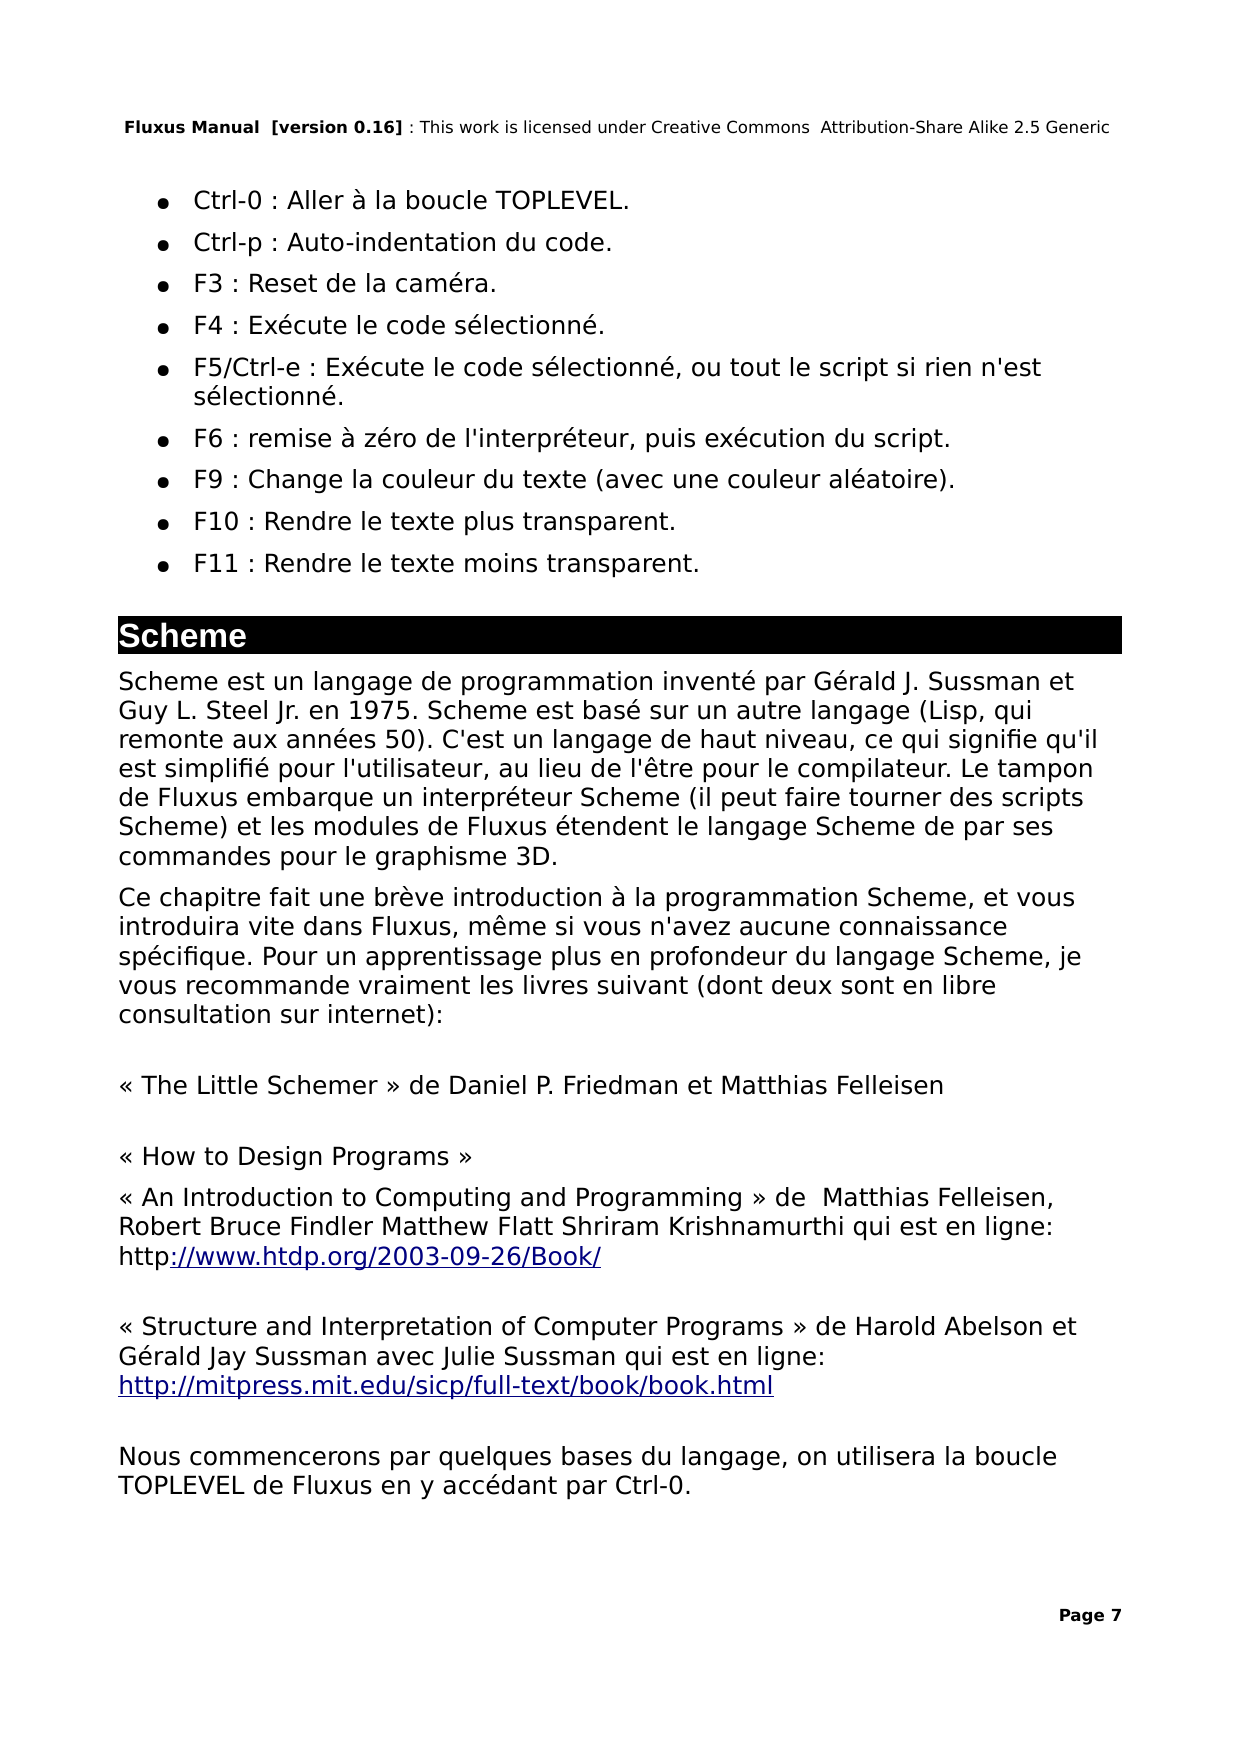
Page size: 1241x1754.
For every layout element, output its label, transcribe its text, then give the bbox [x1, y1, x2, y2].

text « How to Design Programs » [118, 1142, 1122, 1171]
text Nous commencerons par quelques bases du langage, on utilisera la boucle TOPLEVEL de Fluxus en y accédant par Ctrl-0. [118, 1442, 1122, 1500]
list F5/Ctrl-e : Exécute le code sélectionné, ou tout le script si rien n'est sélectionné. [156, 353, 1122, 411]
list F11 : Rendre le texte moins transparent. [156, 549, 1122, 578]
list F9 : Change la couleur du texte (avec une couleur aléatoire). [156, 466, 1122, 495]
text « The Little Schemer » de Daniel P. Friedman et Matthias Felleisen [118, 1071, 1122, 1100]
text « Structure and Interpretation of Computer Programs » de Harold Abelson et Gérald Jay Sussman avec Julie Sussman qui est en ligne: http://mitpress.mit.edu/sicp/full-text/book/book.html [118, 1312, 1122, 1400]
list Ctrl-p : Auto-indentation du code. [156, 228, 1122, 257]
text Scheme est un langage de programmation inventé par Gérald J. Sussman et Guy L. Steel Jr. en 1975. Scheme est basé sur un autre langage (Lisp, qui remonte aux années 50). C'est un langage de haut niveau, ce qui signifie qu'il est simplifié pour l'utilisateur, au lieu de l'être pour le compilateur. Le tampon de Fluxus embarque un interpréteur Scheme (il peut faire tourner des scripts Scheme) et les modules de Fluxus étendent le langage Scheme de par ses commandes pour le graphisme 3D. [118, 667, 1122, 871]
list F4 : Exécute le code sélectionné. [156, 311, 1122, 341]
list F10 : Rendre le texte plus transparent. [156, 507, 1122, 536]
text « An Introduction to Computing and Programming » de Matthias Felleisen, Robert Bruce Findler Matthew Flatt Shriram Krishnamurthi qui est en ligne: http://www.htdp.org/2003-09-26/Book/ [118, 1183, 1122, 1271]
text Ce chapitre fait une brève introduction à la programmation Scheme, et vous introduira vite dans Fluxus, même si vous n'avez aucune connaissance spécifique. Pour un apprentissage plus en profondeur du langage Scheme, je vous recommande vraiment les livres suivant (dont deux sont en libre consultation sur internet): [118, 883, 1122, 1029]
subtitle Scheme [118, 616, 1122, 654]
list F6 : remise à zéro de l'interpréteur, puis exécution du script. [156, 424, 1122, 453]
list F3 : Reset de la caméra. [156, 270, 1122, 299]
list Ctrl-0 : Aller à la boucle TOPLEVEL. [156, 186, 1122, 216]
